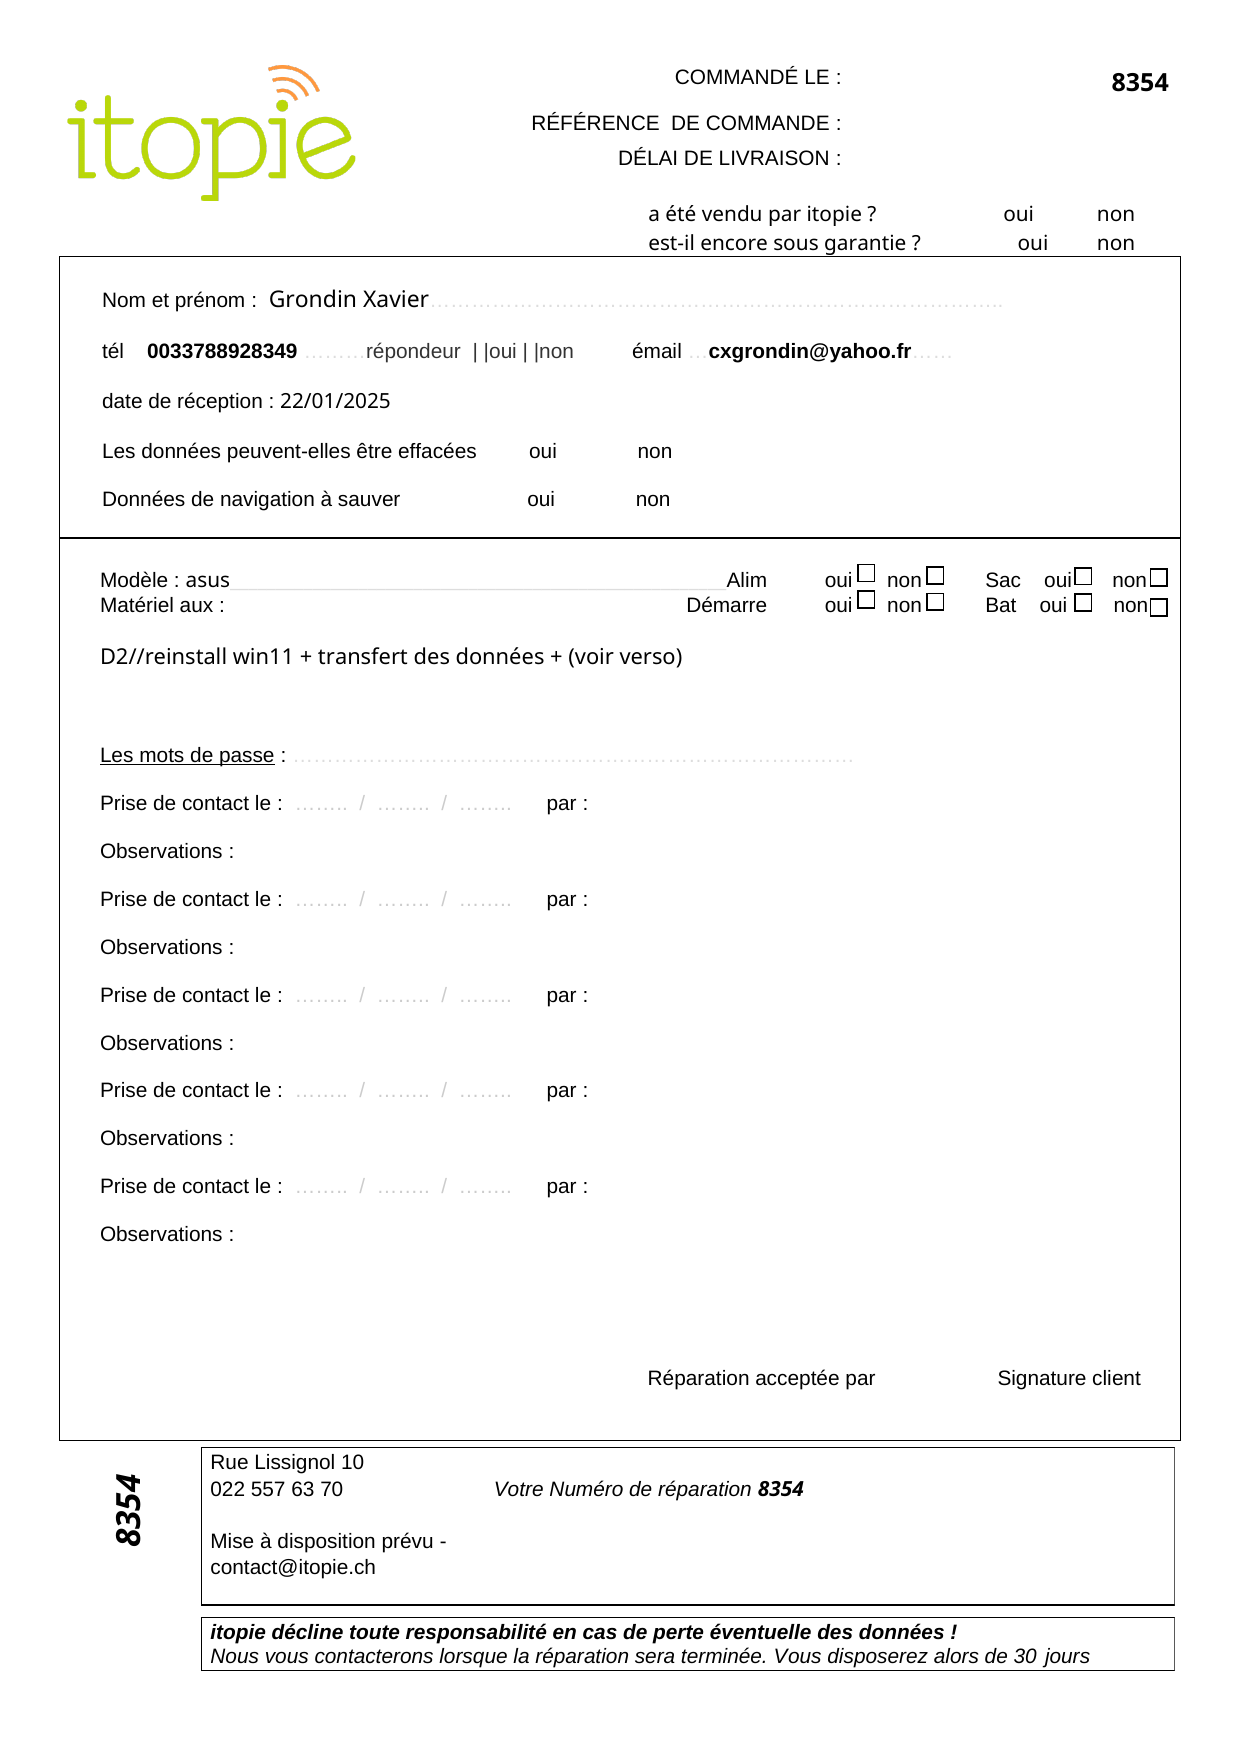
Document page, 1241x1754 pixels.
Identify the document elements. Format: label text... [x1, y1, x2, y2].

text Prise de contact le : …….. / …….. / …….. par : [60, 788, 1180, 815]
text Modèle : asus Alim oui non Sac oui non [948, 562, 1180, 590]
text Réparation acceptée par Signature client [60, 1363, 1180, 1390]
text Prise de contact le : …….. / …….. / …….. par : [60, 979, 1180, 1006]
table_header Rue Lissignol 10 022 557 63 70 Votre Numéro de réparation 8354 Mise à disposition prévu - contact@itopie.ch [195, 1441, 1180, 1611]
text Modèle : asus Alim oui non Sac oui non [60, 562, 856, 590]
text Nom et prénom : Grondin Xavier……………………………………………………………………….. [60, 280, 1180, 314]
table_header COMMANDÉ LE : [490, 59, 847, 104]
table_header 8354 [59, 1441, 195, 1677]
text date de réception : 22/01/2025 [60, 383, 1180, 415]
table_cell [847, 140, 1180, 175]
text Observations : [60, 1123, 1180, 1150]
text Observations : [60, 1027, 1180, 1054]
table_cell DÉLAI DE LIVRAISON : [490, 140, 847, 175]
text Matériel aux : Démarre oui non Bat oui non [60, 590, 1180, 617]
text est-il encore sous garantie ? oui non [59, 228, 1181, 256]
picture [67, 65, 356, 201]
text Observations : [60, 931, 1180, 958]
text Prise de contact le : …….. / …….. / …….. par : [60, 883, 1180, 911]
text Modèle : asus Alim oui non Sac oui non [879, 562, 925, 590]
text Données de navigation à sauver oui non [60, 484, 1180, 511]
table_cell [847, 105, 1180, 140]
text a été vendu par itopie ? oui non [59, 199, 1181, 228]
table_header 8354 [847, 59, 1180, 104]
text Les mots de passe : ……………………………………………………………………… [60, 740, 1180, 767]
text tél 0033788928349 ………répondeur | |oui | |non émail …cxgrondin@yahoo.fr…… [60, 335, 1180, 362]
text Observations : [60, 1219, 1180, 1246]
table_cell RÉFÉRENCE DE COMMANDE : [490, 105, 847, 140]
text Les données peuvent-elles être effacées oui non [60, 436, 1180, 463]
table_cell itopie décline toute responsabilité en cas de perte éventuelle des données ! Nous vous contacterons lorsque la réparation sera terminée. Vous disposerez alors de 30 jours [195, 1611, 1180, 1677]
text Prise de contact le : …….. / …….. / …….. par : [60, 1075, 1180, 1102]
text Observations : [60, 836, 1180, 863]
text D2//reinstall win11 + transfert des données + (voir verso) [60, 638, 1180, 671]
text Prise de contact le : …….. / …….. / …….. par : [60, 1171, 1180, 1198]
